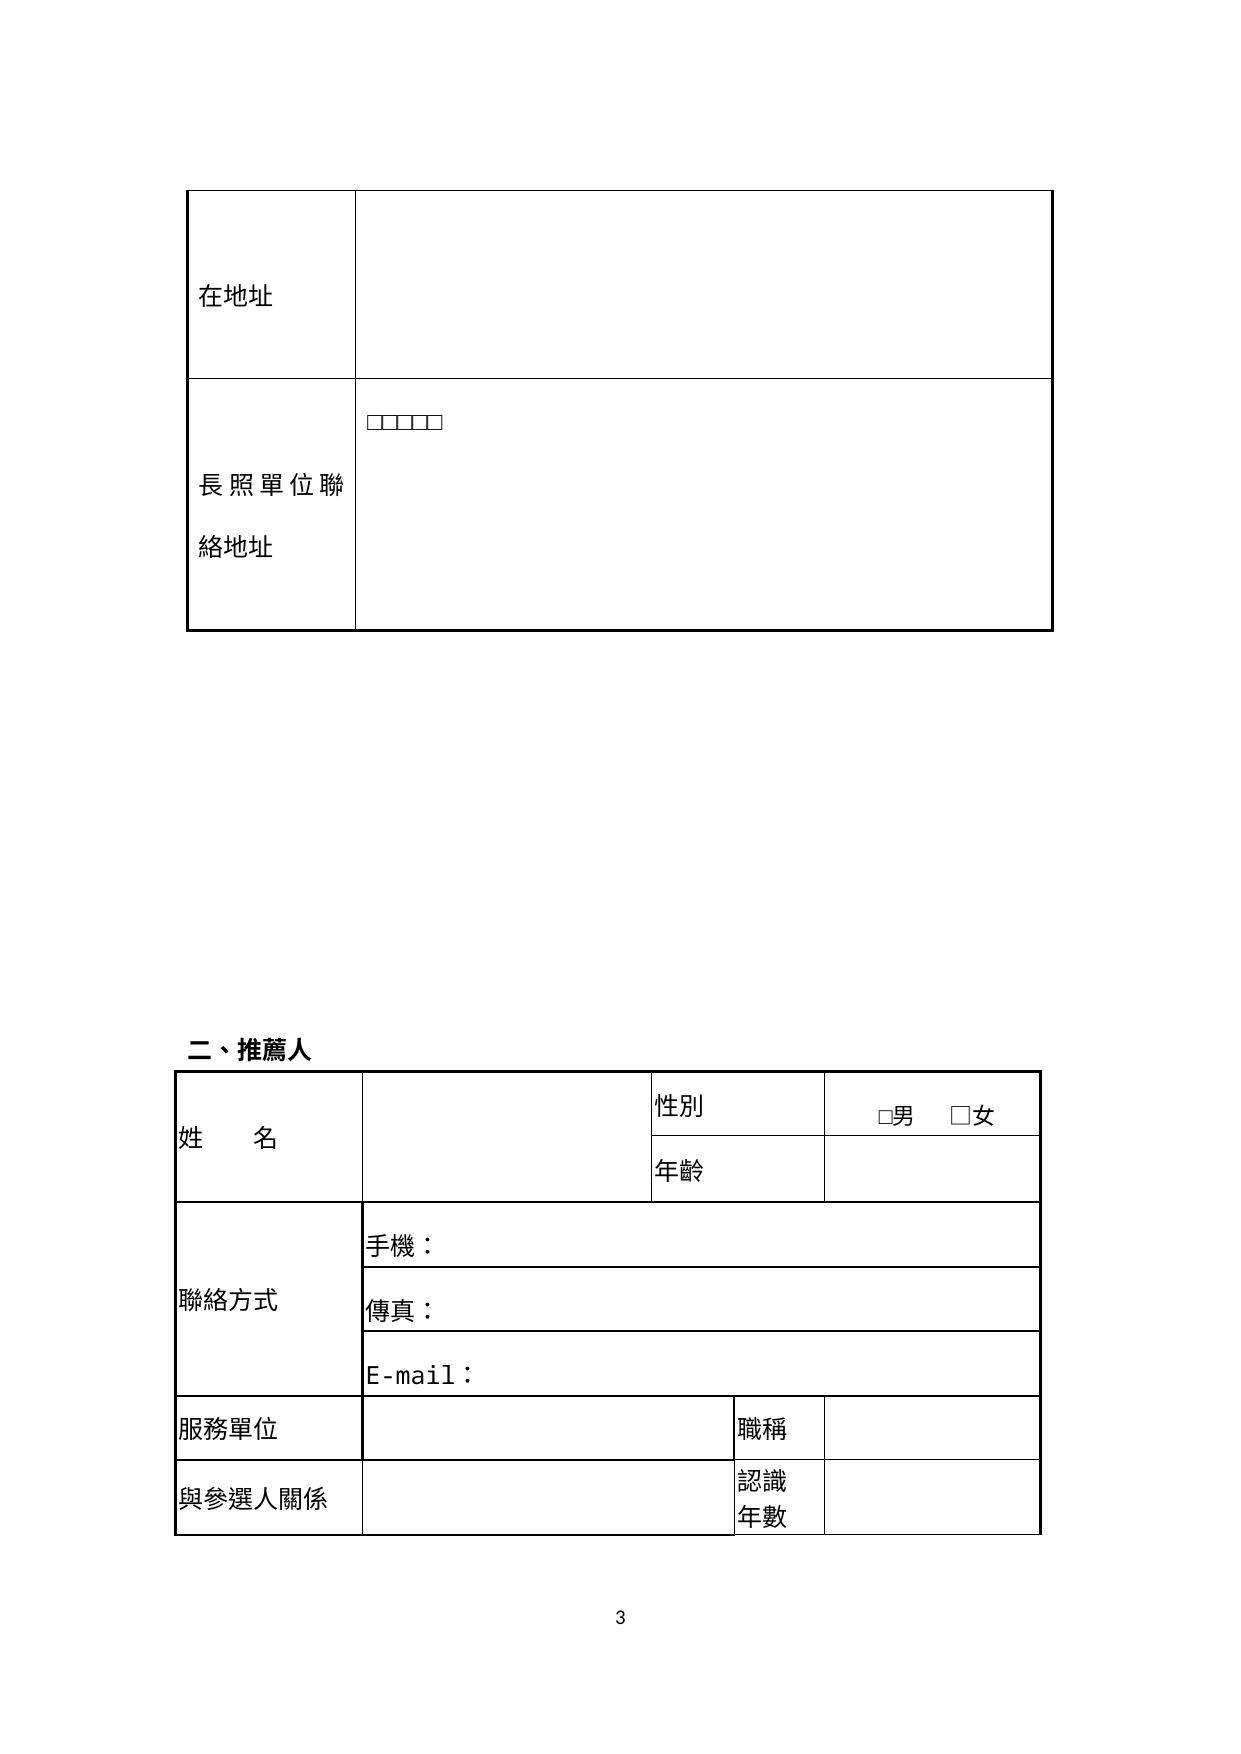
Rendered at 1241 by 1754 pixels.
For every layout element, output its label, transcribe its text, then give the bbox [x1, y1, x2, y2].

table_header [363, 1073, 651, 1201]
table_cell 職稱 [735, 1397, 824, 1459]
table_cell □□□□□ [356, 379, 1051, 629]
table_cell 手機： [364, 1203, 1039, 1266]
table_cell 與參選人關係 [177, 1461, 362, 1534]
table_cell [825, 1397, 1039, 1459]
table_cell 傳真： [364, 1268, 1039, 1330]
table_header 性別 [652, 1073, 824, 1135]
table_cell [825, 1460, 1039, 1534]
table_cell [363, 1461, 734, 1534]
table_header 姓 名 [177, 1073, 362, 1201]
table_cell E-mail： [364, 1332, 1039, 1395]
table_cell 在地址 [189, 191, 355, 378]
table_cell 聯絡方式 [177, 1203, 361, 1395]
table_cell [356, 191, 1051, 378]
table_cell [825, 1136, 1039, 1201]
table_cell 服務單位 [177, 1397, 361, 1459]
table_header □男 □女 [825, 1073, 1039, 1135]
table_cell 年齡 [652, 1136, 824, 1201]
table_cell 長照單位聯絡地址 [189, 379, 355, 629]
table_cell 認識 年數 [735, 1460, 824, 1534]
table_cell [364, 1397, 733, 1459]
text 二、推薦人 [187, 1007, 1053, 1070]
